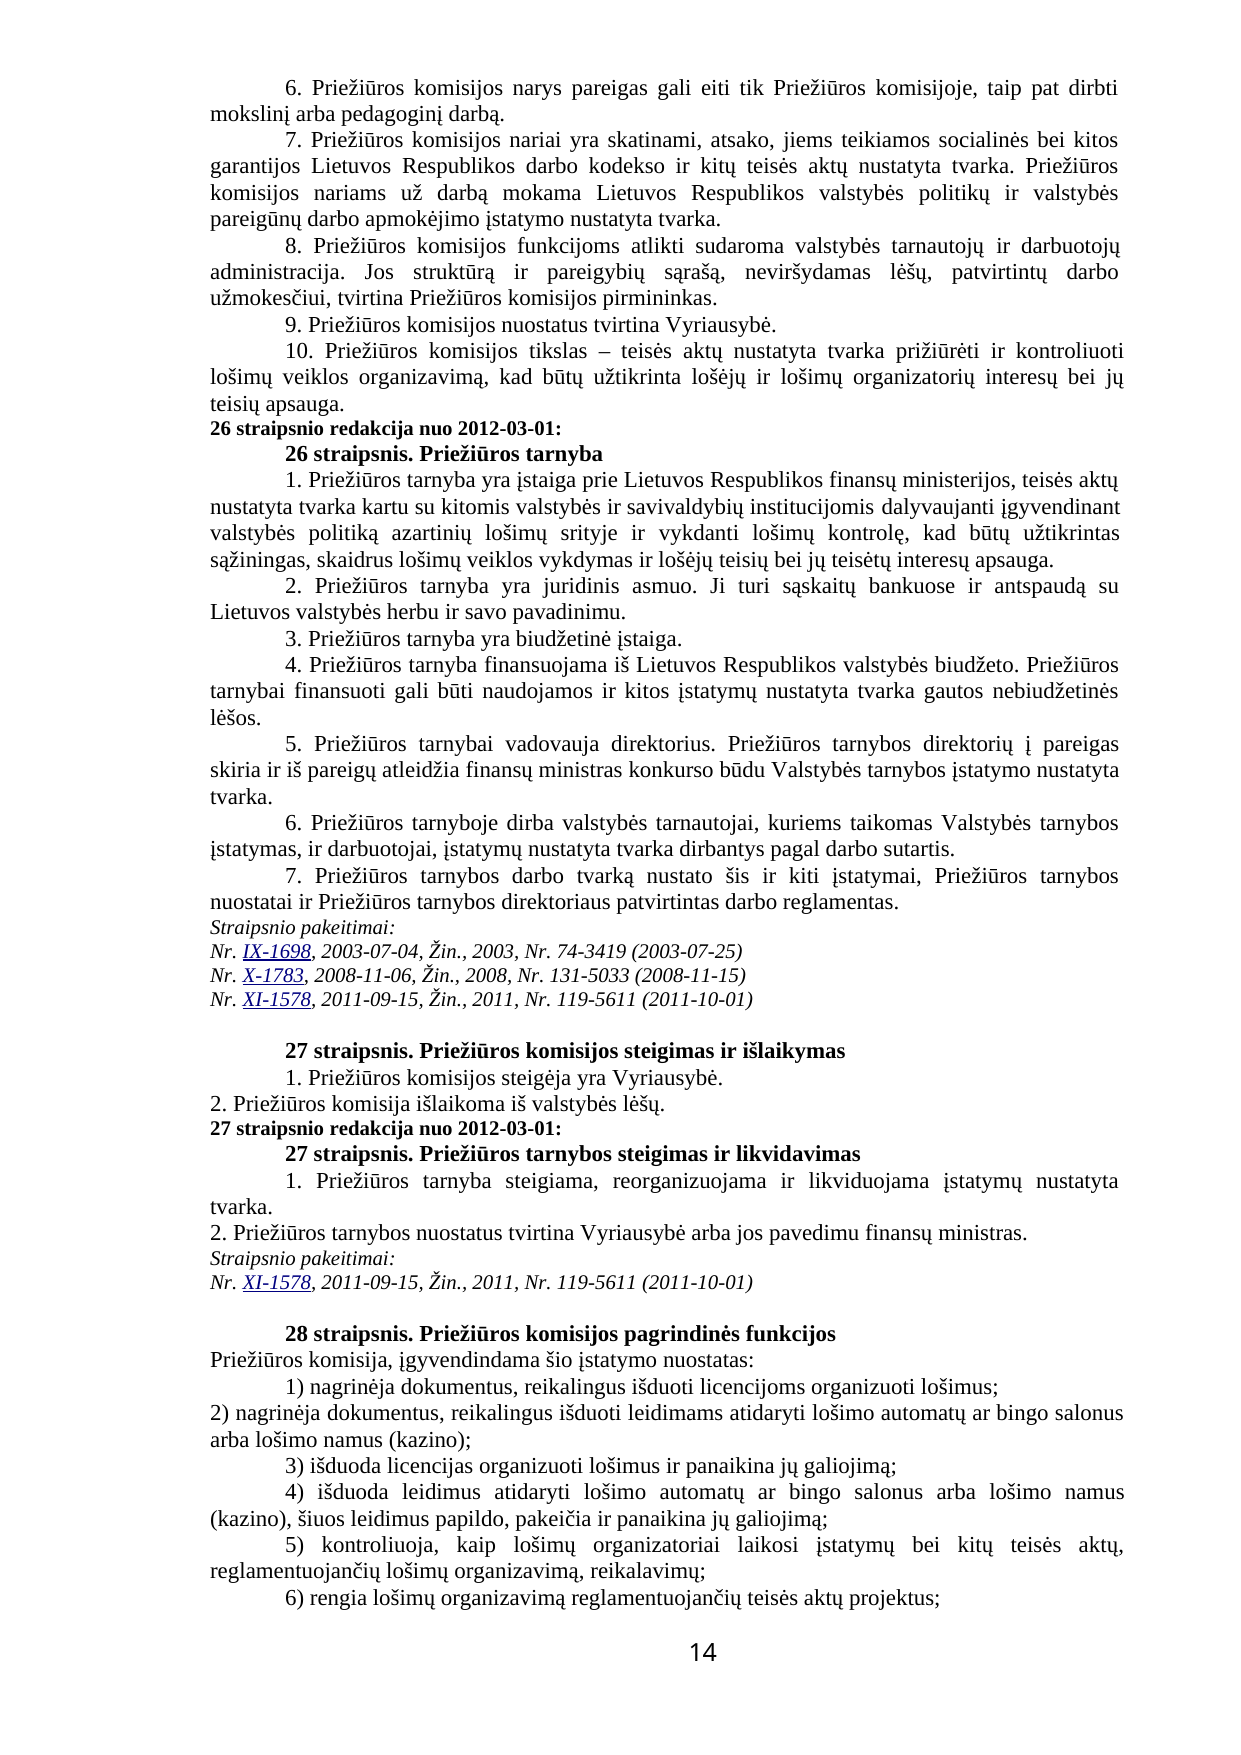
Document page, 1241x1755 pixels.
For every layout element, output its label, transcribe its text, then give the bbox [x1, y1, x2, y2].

text 5) kontroliuoja, kaip lošimų organizatoriai laikosi įstatymų bei kitų teisės aktų, reglamentuojančių lošimų organizavimą, reikalavimų; [210, 1531, 1126, 1584]
text 10. Priežiūros komisijos tikslas – teisės aktų nustatyta tvarka prižiūrėti ir kontroliuoti lošimų veiklos organizavimą, kad būtų užtikrinta lošėjų ir lošimų organizatorių interesų bei jų teisių apsauga. [210, 337, 1126, 416]
text 3) išduoda licencijas organizuoti lošimus ir panaikina jų galiojimą; [210, 1452, 1126, 1478]
text Straipsnio pakeitimai: [210, 914, 1120, 939]
text 1) nagrinėja dokumentus, reikalingus išduoti licencijoms organizuoti lošimus; [210, 1373, 1126, 1399]
text 4) išduoda leidimus atidaryti lošimo automatų ar bingo salonus arba lošimo namus (kazino), šiuos leidimus papildo, pakeičia ir panaikina jų galiojimą; [210, 1478, 1126, 1531]
text 8. Priežiūros komisijos funkcijoms atlikti sudaroma valstybės tarnautojų ir darbuotojų administracija. Jos struktūrą ir pareigybių sąrašą, neviršydamas lėšų, patvirtintų darbo užmokesčiui, tvirtina Priežiūros komisijos pirmininkas. [210, 232, 1120, 311]
text 7. Priežiūros komisijos nariai yra skatinami, atsako, jiems teikiamos socialinės bei kitos garantijos Lietuvos Respublikos darbo kodekso ir kitų teisės aktų nustatyta tvarka. Priežiūros komisijos nariams už darbą mokama Lietuvos Respublikos valstybės politikų ir valstybės pareigūnų darbo apmokėjimo įstatymo nustatyta tvarka. [210, 126, 1120, 232]
text 1. Priežiūros komisijos steigėja yra Vyriausybė. [210, 1063, 1126, 1090]
text Straipsnio pakeitimai: [210, 1246, 1120, 1270]
text 9. Priežiūros komisijos nuostatus tvirtina Vyriausybė. [210, 311, 1120, 337]
text 27 straipsnis. Priežiūros tarnybos steigimas ir likvidavimas [210, 1140, 1126, 1167]
text 26 straipsnio redakcija nuo 2012-03-01: [210, 416, 1120, 440]
text 2. Priežiūros komisija išlaikoma iš valstybės lėšų. [210, 1090, 1126, 1116]
text Nr. XI-1578, 2011-09-15, Žin., 2011, Nr. 119-5611 (2011-10-01) [210, 1270, 1120, 1294]
text 7. Priežiūros tarnybos darbo tvarką nustato šis ir kiti įstatymai, Priežiūros tarnybos nuostatai ir Priežiūros tarnybos direktoriaus patvirtintas darbo reglamentas. [210, 862, 1120, 914]
text 28 straipsnis. Priežiūros komisijos pagrindinės funkcijos [210, 1320, 1126, 1347]
text 2. Priežiūros tarnyba yra juridinis asmuo. Ji turi sąskaitų bankuose ir antspaudą su Lietuvos valstybės herbu ir savo pavadinimu. [210, 572, 1120, 625]
text Priežiūros komisija, įgyvendindama šio įstatymo nuostatas: [210, 1347, 1126, 1373]
text 6) rengia lošimų organizavimą reglamentuojančių teisės aktų projektus; [210, 1584, 1126, 1610]
text Nr. X-1783, 2008-11-06, Žin., 2008, Nr. 131-5033 (2008-11-15) [210, 963, 1120, 987]
text 26 straipsnis. Priežiūros tarnyba [210, 440, 1120, 467]
text 6. Priežiūros komisijos narys pareigas gali eiti tik Priežiūros komisijoje, taip pat dirbti mokslinį arba pedagoginį darbą. [210, 73, 1120, 126]
text 2) nagrinėja dokumentus, reikalingus išduoti leidimams atidaryti lošimo automatų ar bingo salonus arba lošimo namus (kazino); [210, 1399, 1126, 1452]
text Nr. IX-1698, 2003-07-04, Žin., 2003, Nr. 74-3419 (2003-07-25) [210, 939, 1120, 963]
text 27 straipsnio redakcija nuo 2012-03-01: [210, 1116, 1120, 1140]
text 3. Priežiūros tarnyba yra biudžetinė įstaiga. [210, 625, 1120, 651]
text Nr. XI-1578, 2011-09-15, Žin., 2011, Nr. 119-5611 (2011-10-01) [210, 987, 1120, 1011]
text 2. Priežiūros tarnybos nuostatus tvirtina Vyriausybė arba jos pavedimu finansų ministras. [210, 1219, 1126, 1246]
text 1. Priežiūros tarnyba steigiama, reorganizuojama ir likviduojama įstatymų nustatyta tvarka. [210, 1167, 1120, 1219]
text 5. Priežiūros tarnybai vadovauja direktorius. Priežiūros tarnybos direktorių į pareigas skiria ir iš pareigų atleidžia finansų ministras konkurso būdu Valstybės tarnybos įstatymo nustatyta tvarka. [210, 730, 1120, 809]
text 1. Priežiūros tarnyba yra įstaiga prie Lietuvos Respublikos finansų ministerijos, teisės aktų nustatyta tvarka kartu su kitomis valstybės ir savivaldybių institucijomis dalyvaujanti įgyvendinant valstybės politiką azartinių lošimų srityje ir vykdanti lošimų kontrolę, kad būtų užtikrintas sąžiningas, skaidrus lošimų veiklos vykdymas ir lošėjų teisių bei jų teisėtų interesų apsauga. [210, 467, 1120, 572]
text 6. Priežiūros tarnyboje dirba valstybės tarnautojai, kuriems taikomas Valstybės tarnybos įstatymas, ir darbuotojai, įstatymų nustatyta tvarka dirbantys pagal darbo sutartis. [210, 809, 1120, 862]
text 4. Priežiūros tarnyba finansuojama iš Lietuvos Respublikos valstybės biudžeto. Priežiūros tarnybai finansuoti gali būti naudojamos ir kitos įstatymų nustatyta tvarka gautos nebiudžetinės lėšos. [210, 651, 1120, 730]
text 27 straipsnis. Priežiūros komisijos steigimas ir išlaikymas [210, 1037, 1126, 1063]
